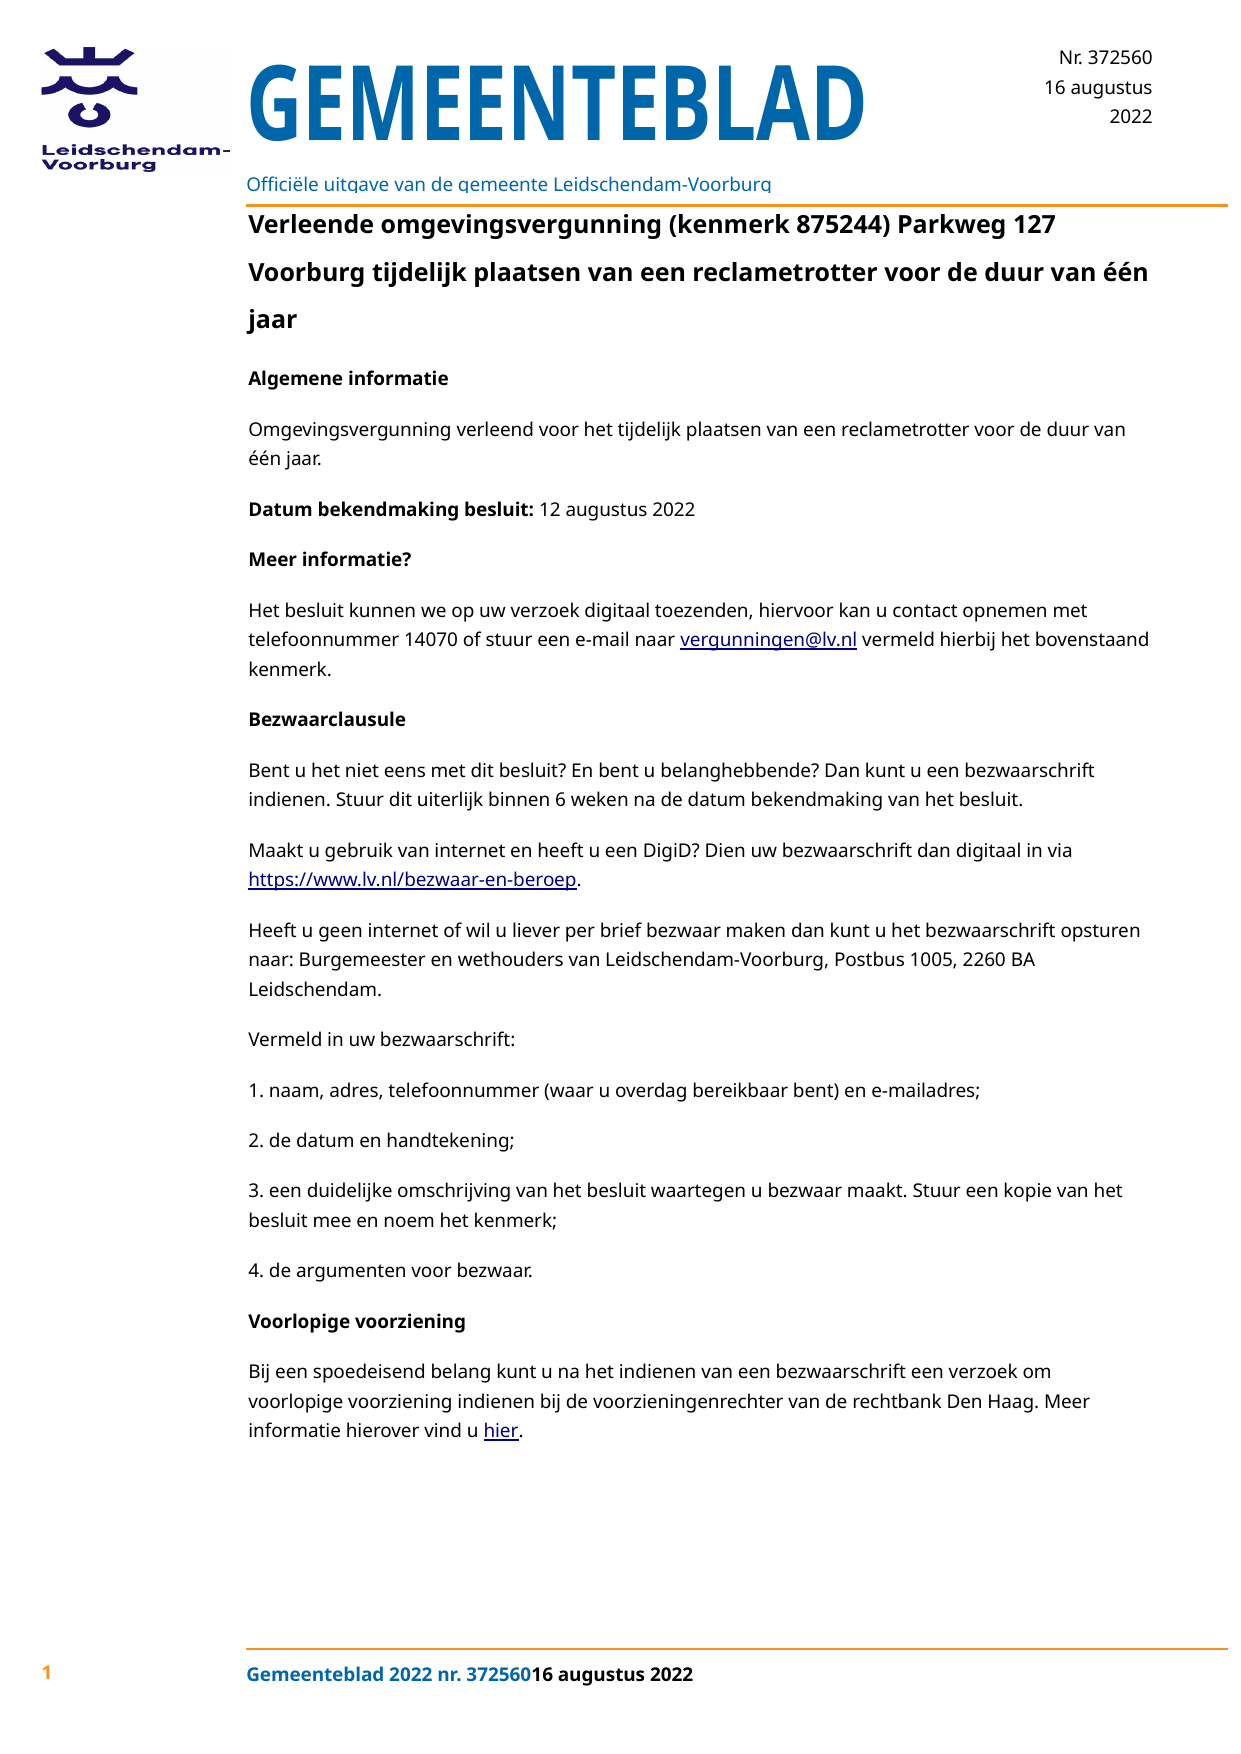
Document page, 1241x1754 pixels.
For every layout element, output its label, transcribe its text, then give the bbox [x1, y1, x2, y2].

text Voorlopige voorziening [248, 1308, 1152, 1334]
text 4. de argumenten voor bezwaar. [248, 1258, 1152, 1283]
text Maakt u gebruik van internet en heeft u een DigiD? Dien uw bezwaarschrift dan digitaal in via https://www.lv.nl/bezwaar-en-beroep. [248, 837, 1152, 892]
text 1. naam, adres, telefoonnummer (waar u overdag bereikbaar bent) en e-mailadres; [248, 1077, 1152, 1102]
text Meer informatie? [248, 546, 1152, 572]
text Verleende omgevingsvergunning (kenmerk 875244) Parkweg 127 Voorburg tijdelijk plaatsen van een reclametrotter voor de duur van één jaar [248, 207, 1152, 336]
picture [41, 47, 231, 172]
text Omgevingsvergunning verleend voor het tijdelijk plaatsen van een reclametrotter voor de duur van één jaar. [248, 416, 1152, 471]
text Bezwaarclausule [248, 706, 1152, 732]
text Vermeld in uw bezwaarschrift: [248, 1026, 1152, 1052]
text Het besluit kunnen we op uw verzoek digitaal toezenden, hiervoor kan u contact opnemen met telefoonnummer 14070 of stuur een e-mail naar vergunningen@lv.nl vermeld hierbij het bovenstaand kenmerk. [248, 597, 1152, 682]
text Datum bekendmaking besluit: 12 augustus 2022 [248, 496, 1152, 522]
text 3. een duidelijke omschrijving van het besluit waartegen u bezwaar maakt. Stuur een kopie van het besluit mee en noem het kenmerk; [248, 1178, 1152, 1233]
text Heeft u geen internet of wil u liever per brief bezwaar maken dan kunt u het bezwaarschrift opsturen naar: Burgemeester en wethouders van Leidschendam-Voorburg, Postbus 1005, 2260 BA Leidschendam. [248, 917, 1152, 1002]
text 2. de datum en handtekening; [248, 1127, 1152, 1153]
text Bent u het niet eens met dit besluit? En bent u belanghebbende? Dan kunt u een bezwaarschrift indienen. Stuur dit uiterlijk binnen 6 weken na de datum bekendmaking van het besluit. [248, 757, 1152, 812]
text Algemene informatie [248, 366, 1152, 391]
text Bij een spoedeisend belang kunt u na het indienen van een bezwaarschrift een verzoek om voorlopige voorziening indienen bij de voorzieningenrechter van de rechtbank Den Haag. Meer informatie hierover vind u hier. [248, 1358, 1152, 1443]
